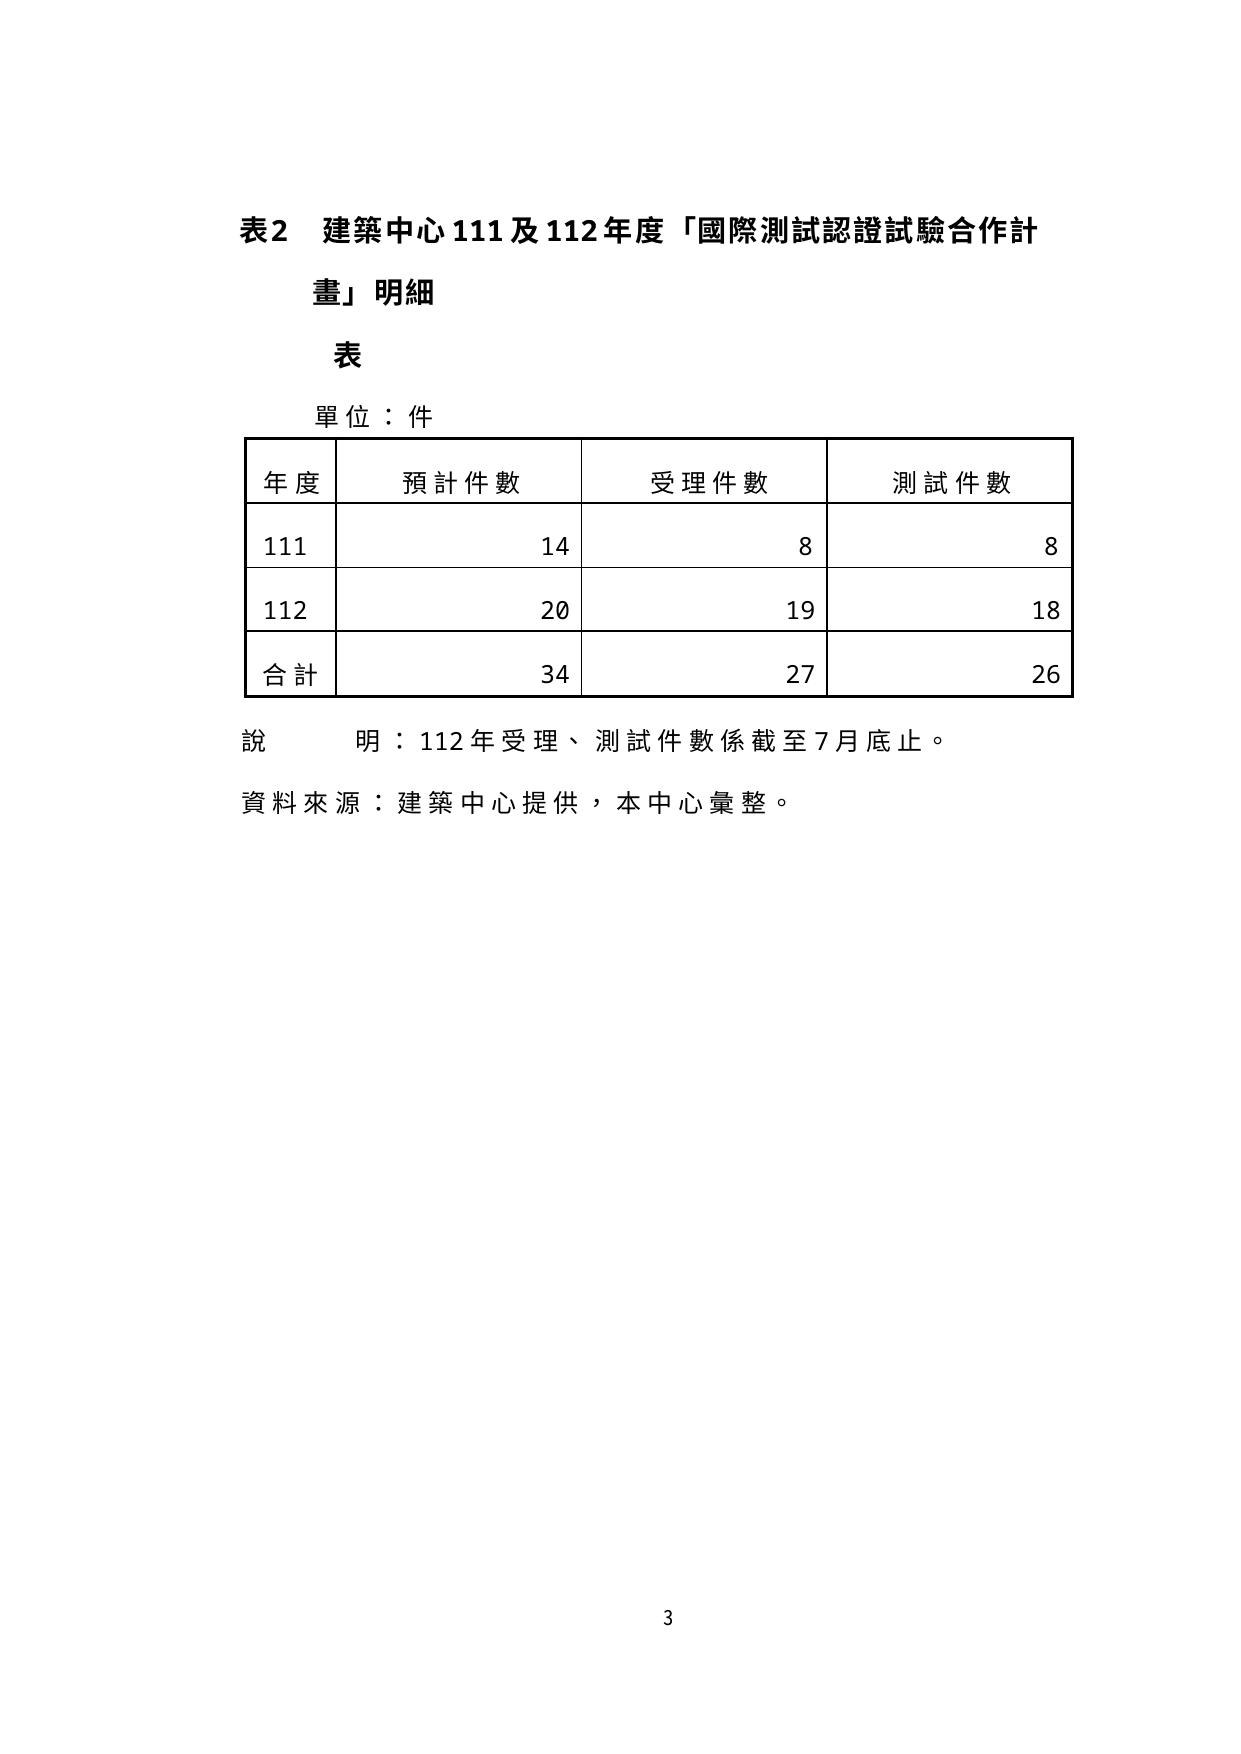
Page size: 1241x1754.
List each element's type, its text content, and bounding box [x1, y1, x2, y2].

table_cell 27 [582, 632, 826, 694]
text 說 明：112年受理、測試件數係截至7月底止。 [228, 698, 1061, 760]
text 表2 建築中心111及112年度「國際測試認證試驗合作計畫」明細 [234, 187, 1061, 312]
table_cell 19 [582, 568, 826, 630]
table_cell 8 [582, 504, 826, 566]
table_header 預計件數 [337, 440, 581, 502]
table_header 測試件數 [828, 440, 1071, 502]
table_cell 34 [337, 632, 581, 694]
table_header 年度 [247, 440, 335, 502]
text 表 單位：件 [234, 312, 1061, 437]
table_cell 8 [828, 504, 1071, 566]
table_cell 26 [828, 632, 1071, 694]
table_cell 合計 [247, 632, 335, 694]
table_cell 14 [337, 504, 581, 566]
table_cell 112 [247, 568, 335, 630]
text 資料來源：建築中心提供，本中心彙整。 [228, 760, 1061, 823]
table_header 受理件數 [582, 440, 826, 502]
table_cell 18 [828, 568, 1071, 630]
table_cell 111 [247, 504, 335, 566]
table_cell 20 [337, 568, 581, 630]
